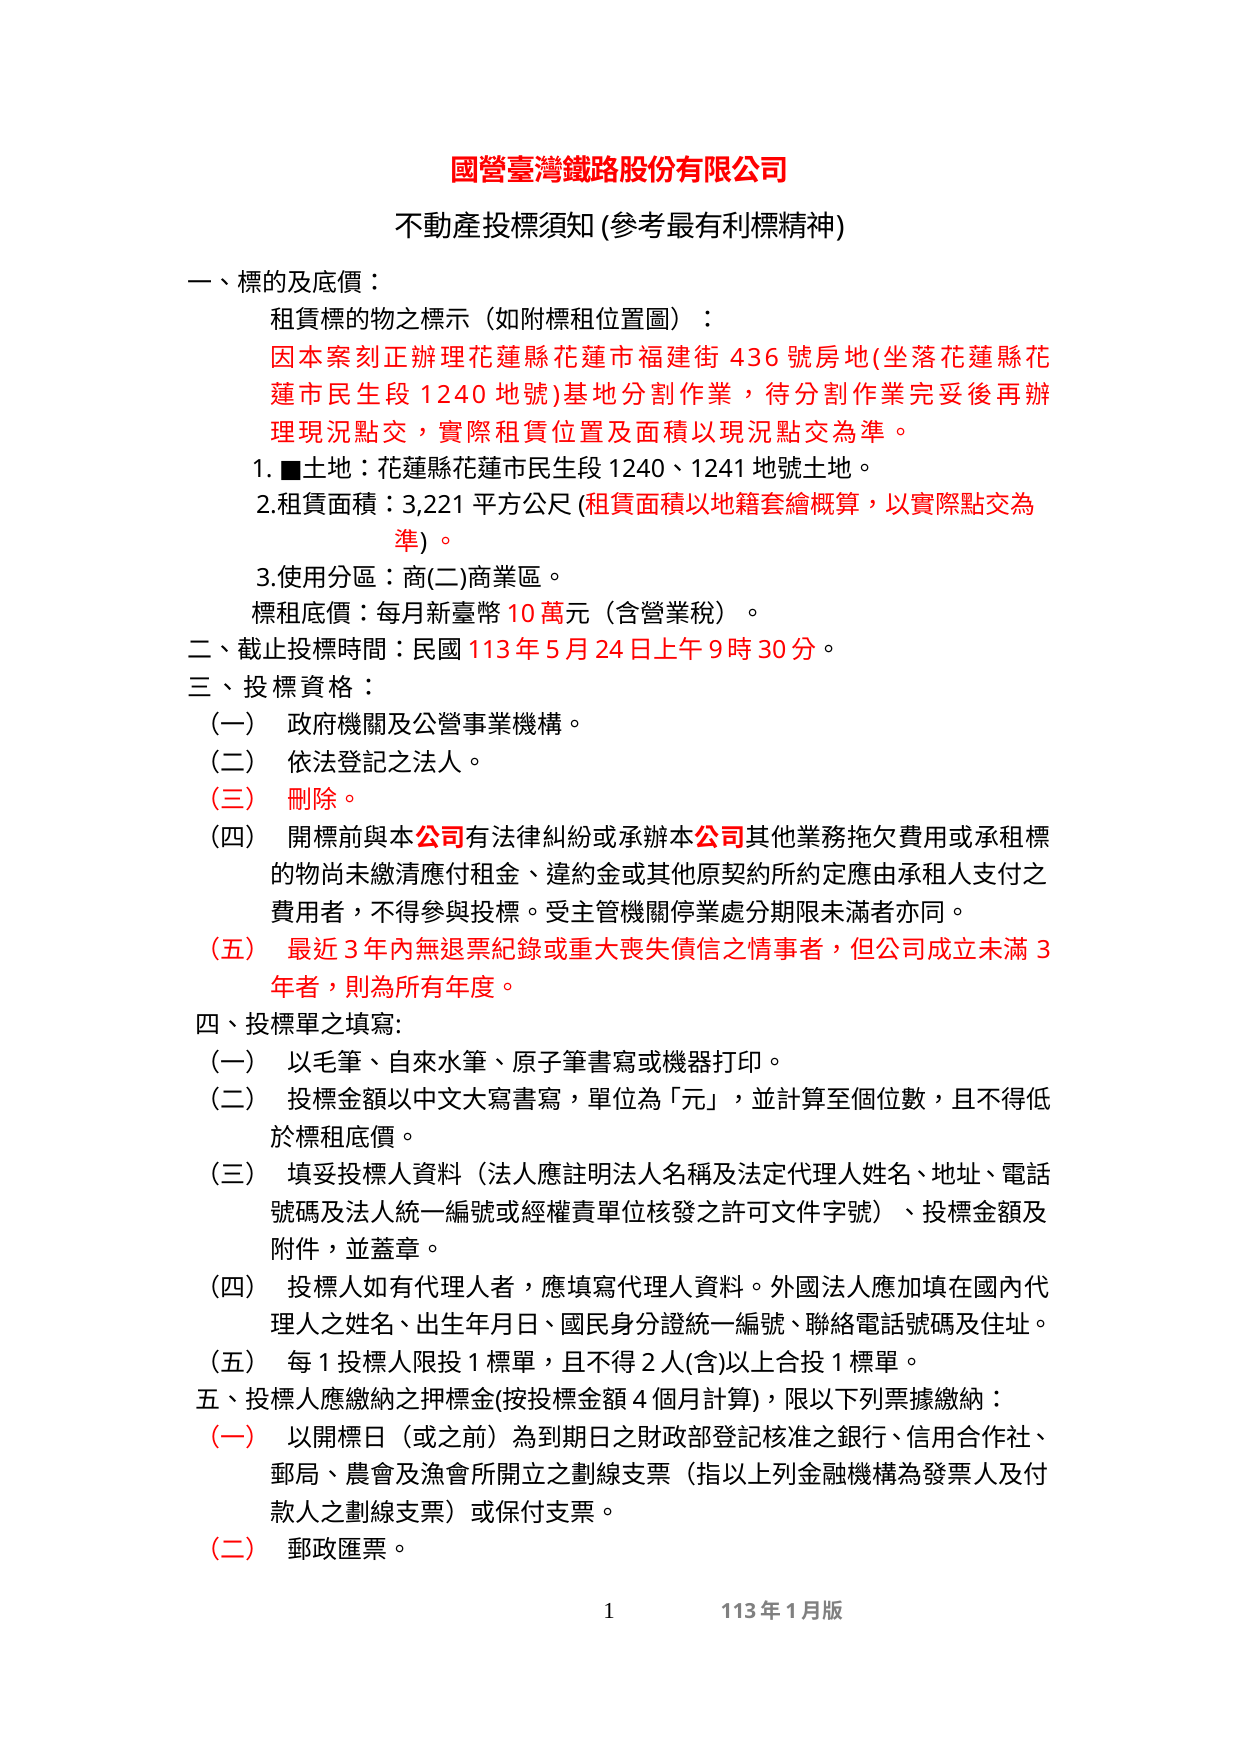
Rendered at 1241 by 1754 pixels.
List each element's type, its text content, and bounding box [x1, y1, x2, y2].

list 開標前與本公司有法律糾紛或承辦本公司其他業務拖欠費用或承租標的物尚未繳清應付租金、違約金或其他原契約所約定應由承租人支付之費用者，不得參與投標。受主管機關停業處分期限未滿者亦同。 [195, 816, 1051, 929]
list 以開標日（或之前）為到期日之財政部登記核准之銀行、信用合作社、郵局、農會及漁會所開立之劃線支票（指以上列金融機構為發票人及付款人之劃線支票）或保付支票。 [195, 1416, 1051, 1529]
text 三、投標資格： [187, 666, 1053, 704]
list 政府機關及公營事業機構。 [195, 704, 1051, 741]
text 四、投標單之填寫: [195, 1004, 1053, 1041]
list 刪除。 [195, 779, 1051, 816]
list 以毛筆、自來水筆、原子筆書寫或機器打印。 [195, 1041, 1051, 1079]
text 3.使用分區：商(二)商業區。 [234, 557, 1053, 594]
list 最近3年內無退票紀錄或重大喪失債信之情事者，但公司成立未滿3年者，則為所有年度。 [195, 929, 1051, 1004]
text 1. ■土地：花蓮縣花蓮市民生段1240、1241地號土地。 [251, 449, 1053, 485]
list 投標人如有代理人者，應填寫代理人資料。外國法人應加填在國內代理人之姓名、出生年月日、國民身分證統一編號、聯絡電話號碼及住址。 [195, 1266, 1051, 1341]
text 一、標的及底價： [187, 262, 1053, 299]
text 國營臺灣鐵路股份有限公司 [187, 150, 1053, 187]
list 填妥投標人資料（法人應註明法人名稱及法定代理人姓名、地址、電話號碼及法人統一編號或經權責單位核發之許可文件字號）、投標金額及附件，並蓋章。 [195, 1154, 1051, 1266]
text 不動產投標須知 (參考最有利標精神) [187, 206, 1053, 244]
text 五、投標人應繳納之押標金(按投標金額4個月計算)，限以下列票據繳納： [195, 1379, 1053, 1416]
list 郵政匯票。 [195, 1529, 1051, 1566]
text 二、截止投標時間：民國113年5月24日上午9時30分。 [187, 630, 1053, 666]
text 租賃標的物之標示（如附標租位置圖）： [270, 299, 1051, 336]
text 2.租賃面積：3,221 平方公尺 (租賃面積以地籍套繪概算，以實際點交為準) 。 [256, 485, 1053, 557]
list 投標金額以中文大寫書寫，單位為「元」，並計算至個位數，且不得低於標租底價。 [195, 1079, 1051, 1154]
list 每1投標人限投1標單，且不得2人(含)以上合投1標單。 [195, 1341, 1051, 1379]
text 因本案刻正辦理花蓮縣花蓮市福建街436號房地(坐落花蓮縣花蓮市民生段1240地號)基地分割作業，待分割作業完妥後再辦理現況點交，實際租賃位置及面積以現況點交為準。 [270, 336, 1051, 449]
list 依法登記之法人。 [195, 741, 1051, 779]
text 標租底價：每月新臺幣10萬元（含營業稅）。 [251, 594, 1053, 630]
